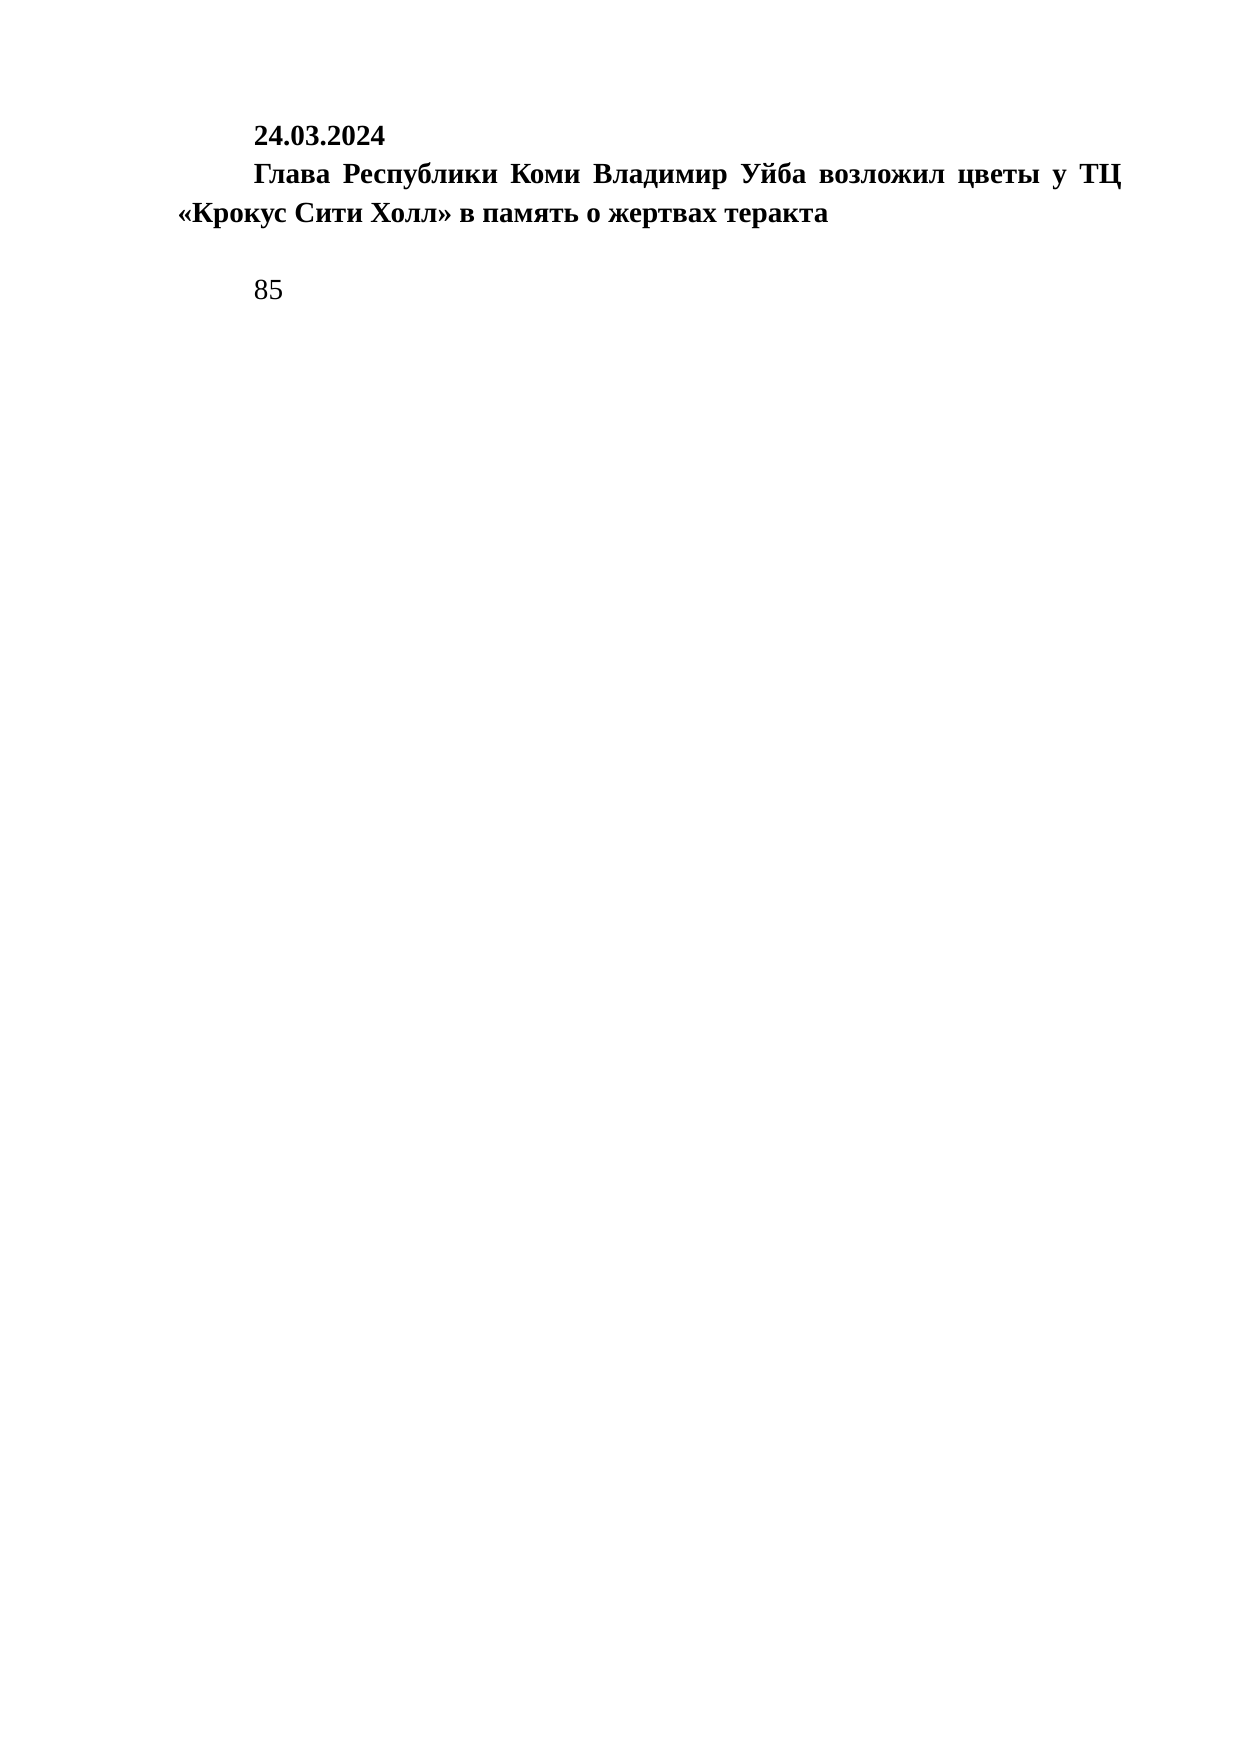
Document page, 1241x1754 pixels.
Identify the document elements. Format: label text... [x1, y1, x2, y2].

subtitle 24.03.2024 [177, 118, 1122, 152]
text 85 [177, 272, 1122, 306]
subtitle Глава Республики Коми Владимир Уйба возложил цветы у ТЦ «Крокус Сити Холл» в память о жертвах теракта [177, 157, 1122, 229]
